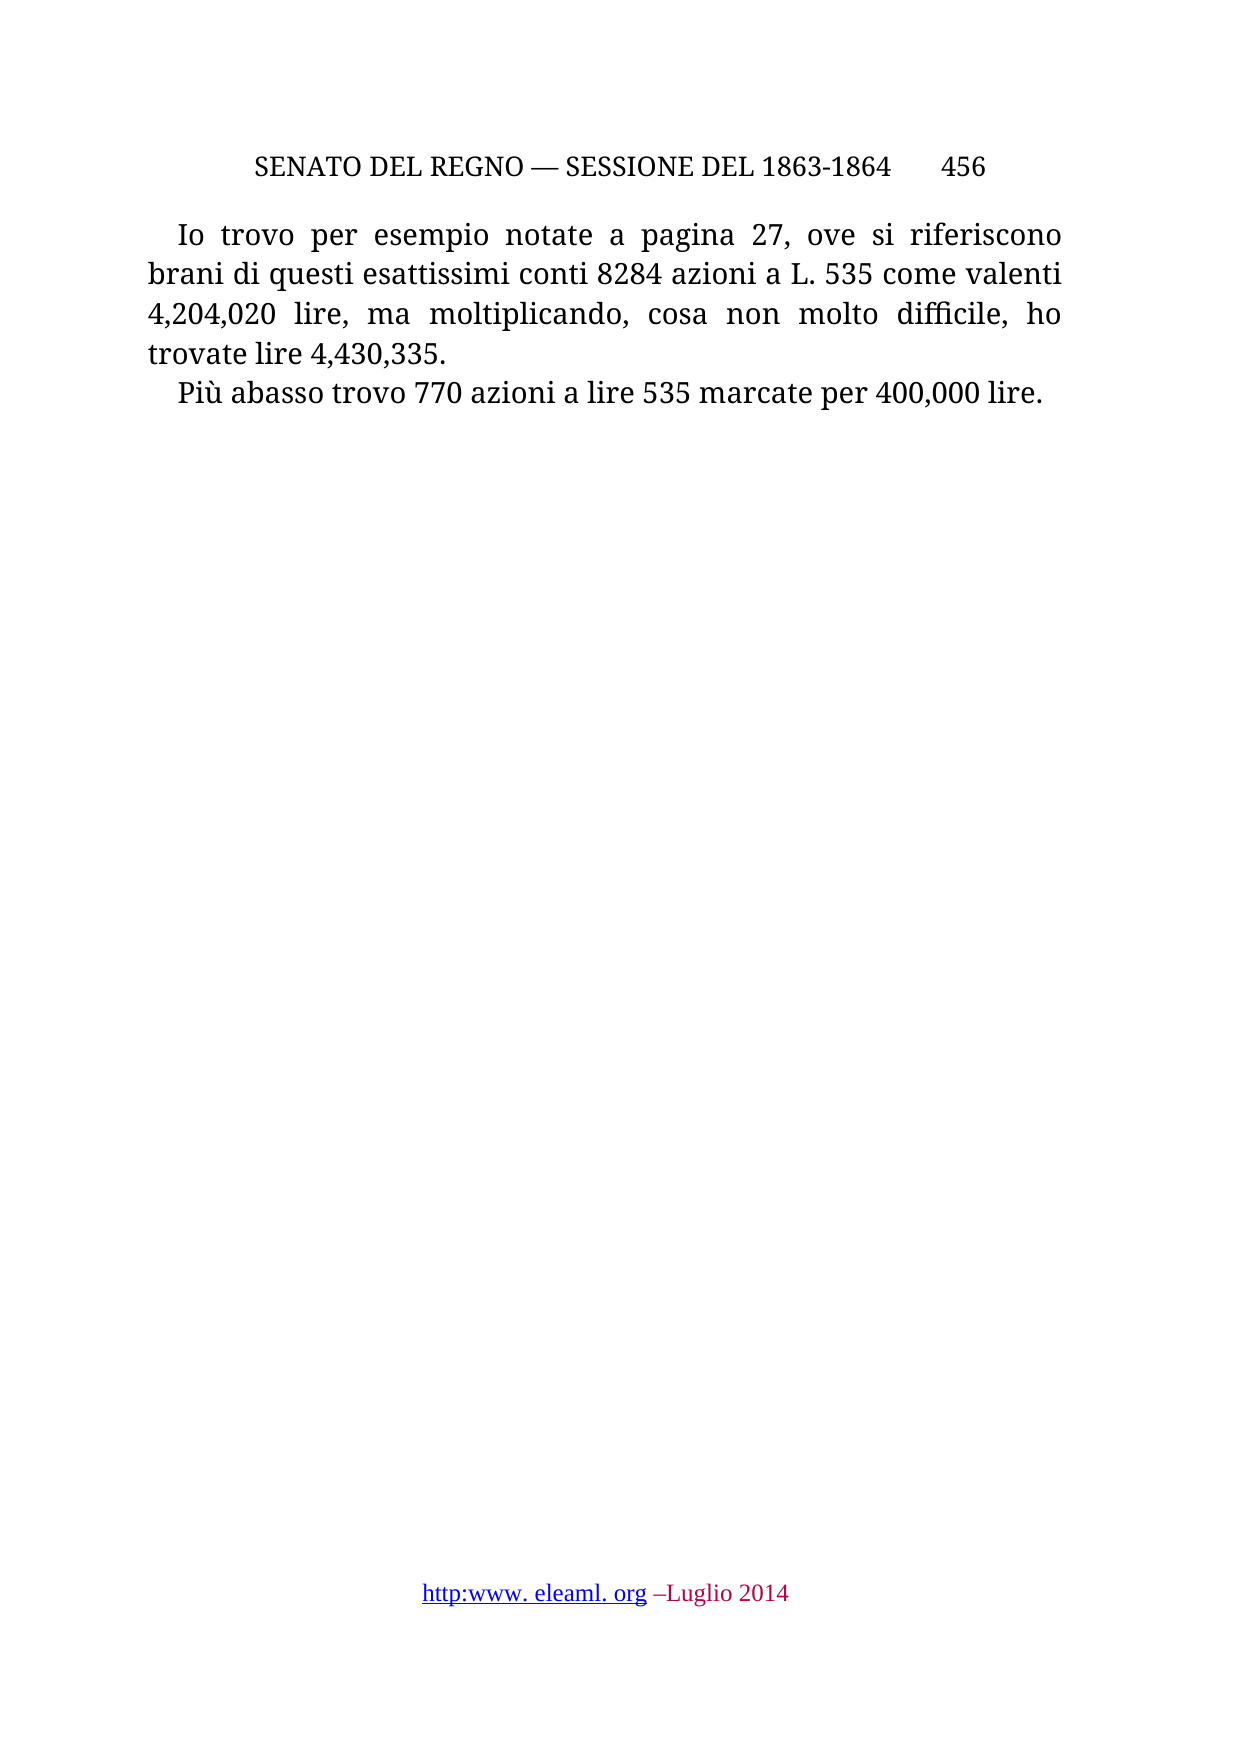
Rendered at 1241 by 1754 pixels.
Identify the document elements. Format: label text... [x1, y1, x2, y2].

text Più abasso trovo 770 azioni a lire 535 marcate per 400,000 lire. [148, 373, 1063, 412]
text Io trovo per esempio notate a pagina 27, ove si riferiscono brani di questi esattissimi conti 8284 azioni a L. 535 come valenti 4,204,020 lire, ma moltiplicando, cosa non molto difficile, ho trovate lire 4,430,335. [148, 214, 1063, 373]
